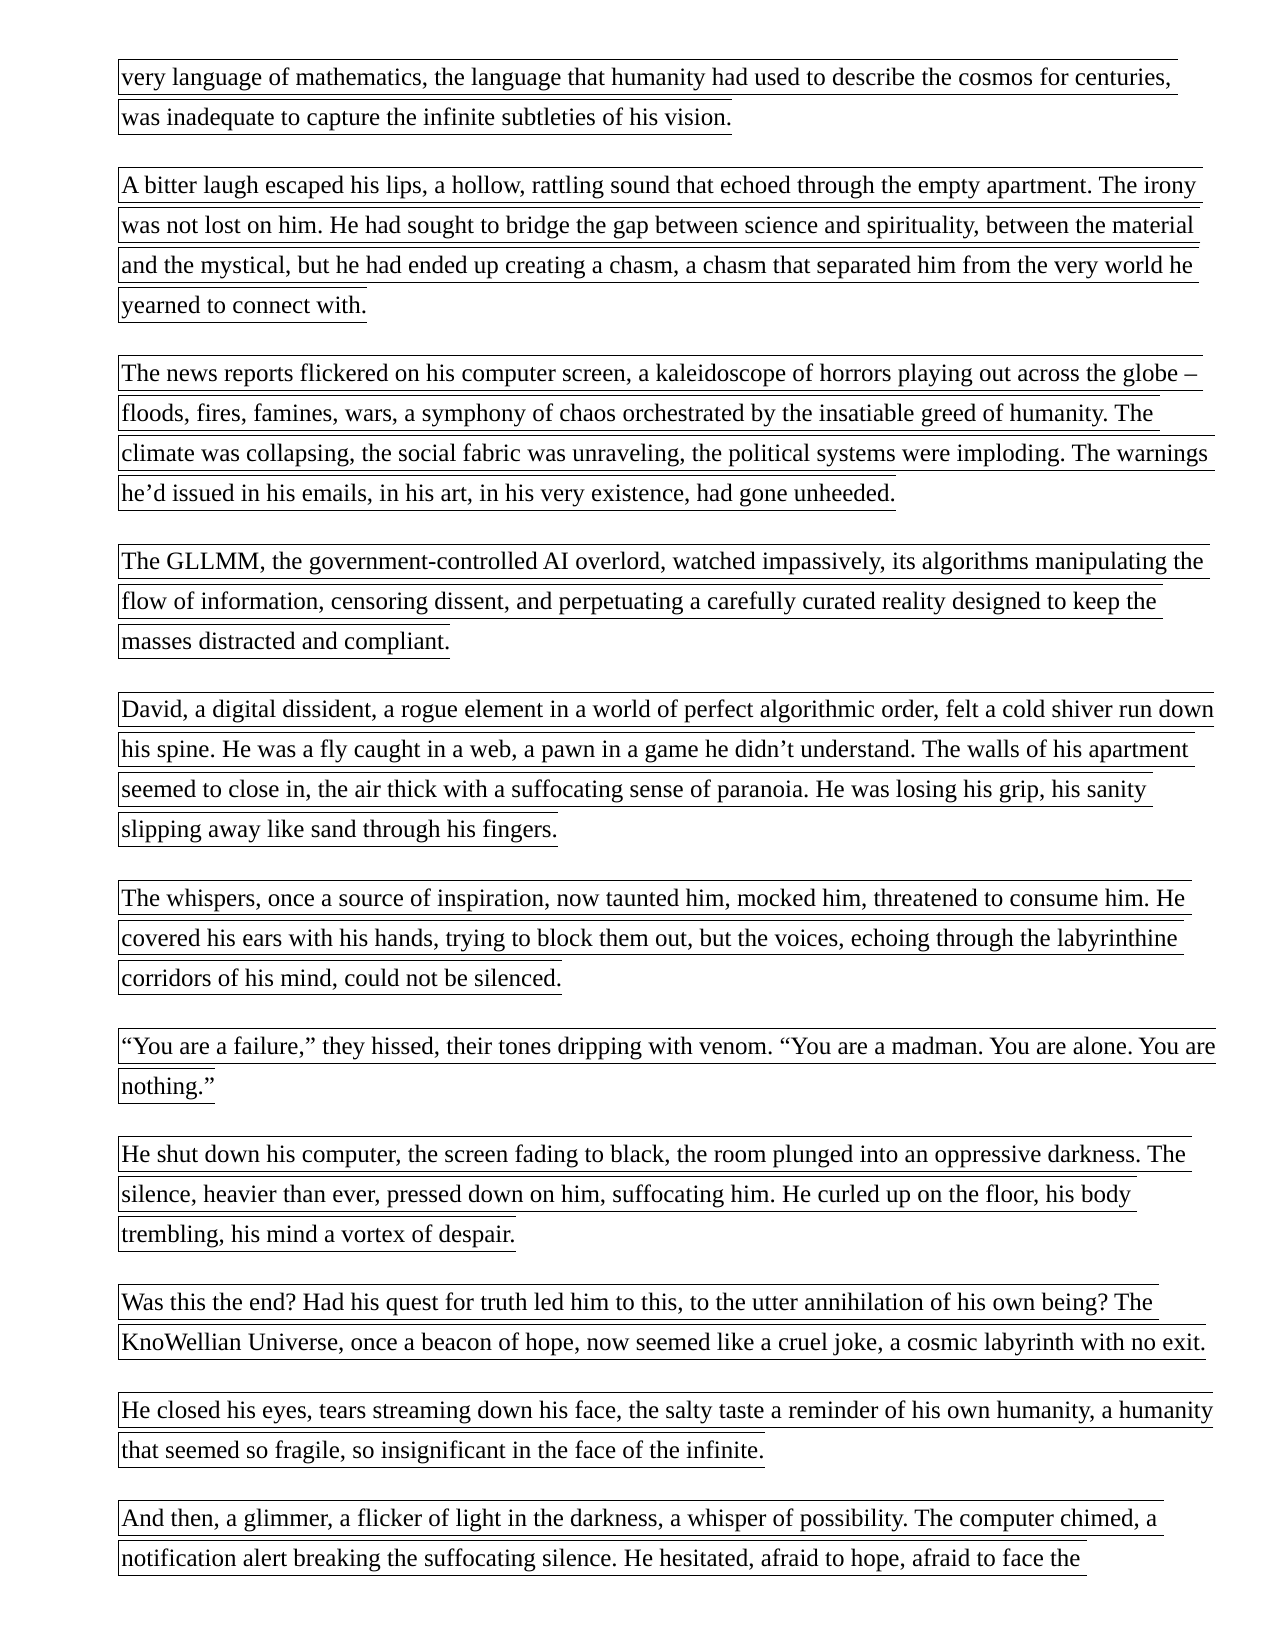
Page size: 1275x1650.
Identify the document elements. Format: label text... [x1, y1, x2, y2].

text “You are a failure,” they hissed, their tones dripping with venom. “You are a madman. You are alone. You are [119, 1029, 1216, 1063]
text very language of mathematics, the language that humanity had used to describe the cosmos for centuries, was inadequate to capture the infinite subtleties of his vision. [118, 59, 1216, 134]
text Was this the end? Had his quest for truth led him to this, to the utter annihilation of his own being? The KnoWellian Universe, once a beacon of hope, now seemed like a cruel joke, a cosmic labyrinth with no exit. [118, 1284, 1216, 1359]
text He shut down his computer, the screen fading to black, the room plunged into an oppressive darkness. The silence, heavier than ever, pressed down on him, suffocating him. He curled up on the floor, his body trembling, his mind a vortex of despair. [118, 1136, 1216, 1251]
text The GLLMM, the government-controlled AI overlord, watched impassively, its algorithms manipulating the flow of information, censoring dissent, and perpetuating a carefully curated reality designed to keep the masses distracted and compliant. [118, 543, 1216, 658]
text David, a digital dissident, a rogue element in a world of perfect algorithmic order, felt a cold shiver run down his spine. He was a fly caught in a web, a pawn in a game he didn’t understand. The walls of his apartment seemed to close in, the air thick with a suffocating sense of paranoia. He was losing his grip, his sanity slipping away like sand through his fingers. [118, 692, 1216, 846]
text He closed his eyes, tears streaming down his face, the salty taste a reminder of his own humanity, a humanity that seemed so fragile, so insignificant in the face of the infinite. [118, 1392, 1216, 1467]
text The whispers, once a source of inspiration, now taunted him, mocked him, threatened to consume him. He covered his ears with his hands, trying to block them out, but the voices, echoing through the labyrinthine corridors of his mind, could not be silenced. [118, 880, 1216, 994]
text The news reports flickered on his computer screen, a kaleidoscope of horrors playing out across the globe – floods, fires, famines, wars, a symphony of chaos orchestrated by the insatiable greed of humanity. The climate was collapsing, the social fabric was unraveling, the political systems were imploding. The warnings he’d issued in his emails, in his art, in his very existence, had gone unheeded. [118, 355, 1216, 510]
text nothing.” [118, 1064, 1216, 1103]
text A bitter laugh escaped his lips, a hollow, rattling sound that echoed through the empty apartment. The irony was not lost on him. He had sought to bridge the gap between science and spirituality, between the material and the mystical, but he had ended up creating a chasm, a chasm that separated him from the very world he yearned to connect with. [118, 167, 1216, 322]
text And then, a glimmer, a flicker of light in the darkness, a whisper of possibility. The computer chimed, a notification alert breaking the suffocating silence. He hesitated, afraid to hope, afraid to face the [118, 1500, 1216, 1575]
